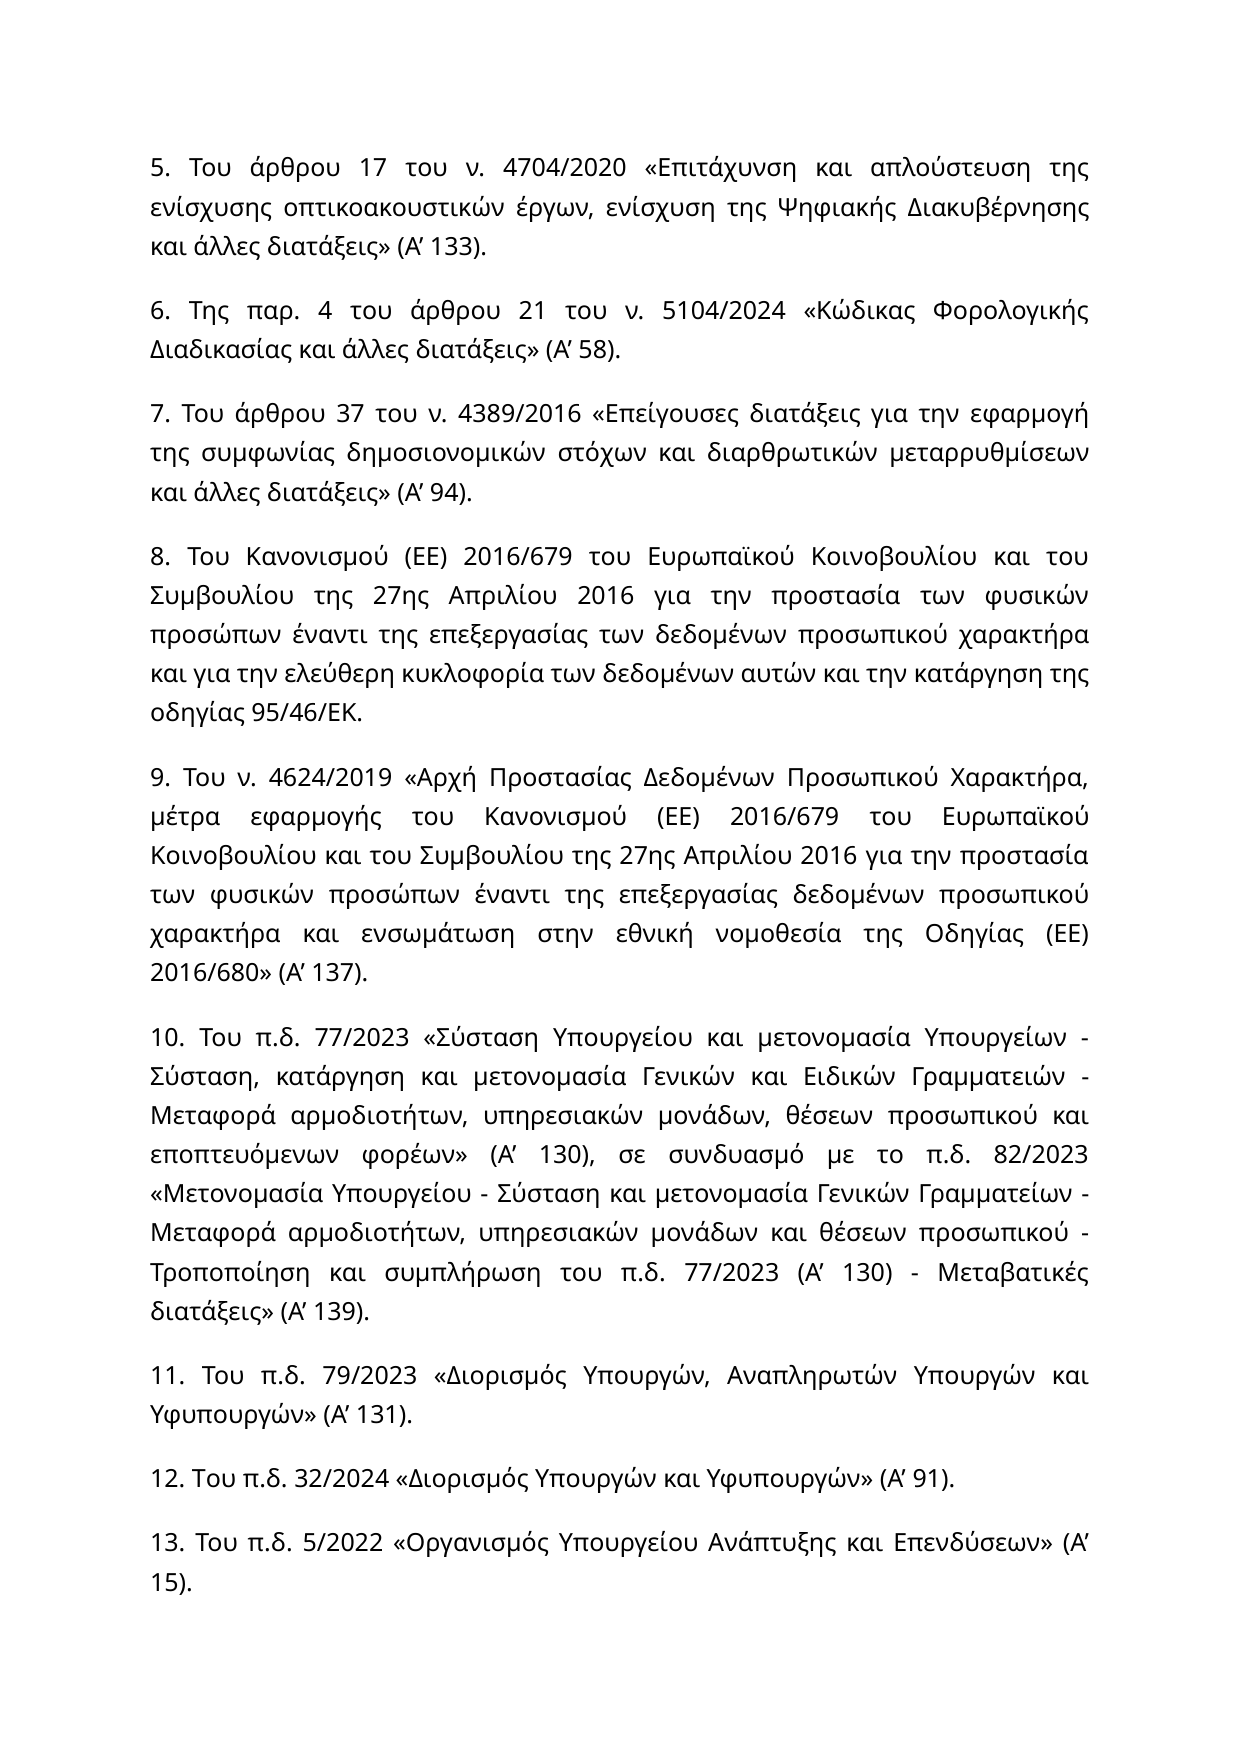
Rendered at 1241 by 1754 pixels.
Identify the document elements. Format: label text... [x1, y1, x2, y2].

text 9. Του ν. 4624/2019 «Αρχή Προστασίας Δεδομένων Προσωπικού Χαρακτήρα, μέτρα εφαρμογής του Κανονισμού (ΕΕ) 2016/679 του Ευρωπαϊκού Κοινοβουλίου και του Συμβουλίου της 27ης Απριλίου 2016 για την προστασία των φυσικών προσώπων έναντι της επεξεργασίας δεδομένων προσωπικού χαρακτήρα και ενσωμάτωση στην εθνική νομοθεσία της Οδηγίας (ΕΕ) 2016/680» (Α’ 137). [150, 759, 1090, 989]
text 13. Του π.δ. 5/2022 «Οργανισμός Υπουργείου Ανάπτυξης και Επενδύσεων» (Α’ 15). [150, 1525, 1090, 1598]
text 5. Του άρθρου 17 του ν. 4704/2020 «Επιτάχυνση και απλούστευση της ενίσχυσης οπτικοακουστικών έργων, ενίσχυση της Ψηφιακής Διακυβέρνησης και άλλες διατάξεις» (Α’ 133). [150, 150, 1090, 262]
text 10. Του π.δ. 77/2023 «Σύσταση Υπουργείου και μετονομασία Υπουργείων - Σύσταση, κατάργηση και μετονομασία Γενικών και Ειδικών Γραμματειών - Μεταφορά αρμοδιοτήτων, υπηρεσιακών μονάδων, θέσεων προσωπικού και εποπτευόμενων φορέων» (Α’ 130), σε συνδυασμό με το π.δ. 82/2023 «Μετονομασία Υπουργείου - Σύσταση και μετονομασία Γενικών Γραμματείων - Μεταφορά αρμοδιοτήτων, υπηρεσιακών μονάδων και θέσεων προσωπικού - Τροποποίηση και συμπλήρωση του π.δ. 77/2023 (Α’ 130) - Μεταβατικές διατάξεις» (Α’ 139). [150, 1019, 1090, 1327]
text 12. Tου π.δ. 32/2024 «Διορισμός Υπουργών και Υφυπουργών» (Α’ 91). [150, 1461, 1090, 1495]
text 7. Του άρθρου 37 του ν. 4389/2016 «Επείγουσες διατάξεις για την εφαρμογή της συμφωνίας δημοσιονομικών στόχων και διαρθρωτικών μεταρρυθμίσεων και άλλες διατάξεις» (Α’ 94). [150, 396, 1090, 508]
text 6. Της παρ. 4 του άρθρου 21 του ν. 5104/2024 «Κώδικας Φορολογικής Διαδικασίας και άλλες διατάξεις» (Α’ 58). [150, 292, 1090, 366]
text 11. Του π.δ. 79/2023 «Διορισμός Υπουργών, Αναπληρωτών Υπουργών και Υφυπουργών» (Α’ 131). [150, 1357, 1090, 1431]
text 8. Του Κανονισμού (ΕΕ) 2016/679 του Ευρωπαϊκού Κοινοβουλίου και του Συμβουλίου της 27ης Απριλίου 2016 για την προστασία των φυσικών προσώπων έναντι της επεξεργασίας των δεδομένων προσωπικού χαρακτήρα και για την ελεύθερη κυκλοφορία των δεδομένων αυτών και την κατάργηση της οδηγίας 95/46/ΕΚ. [150, 538, 1090, 729]
